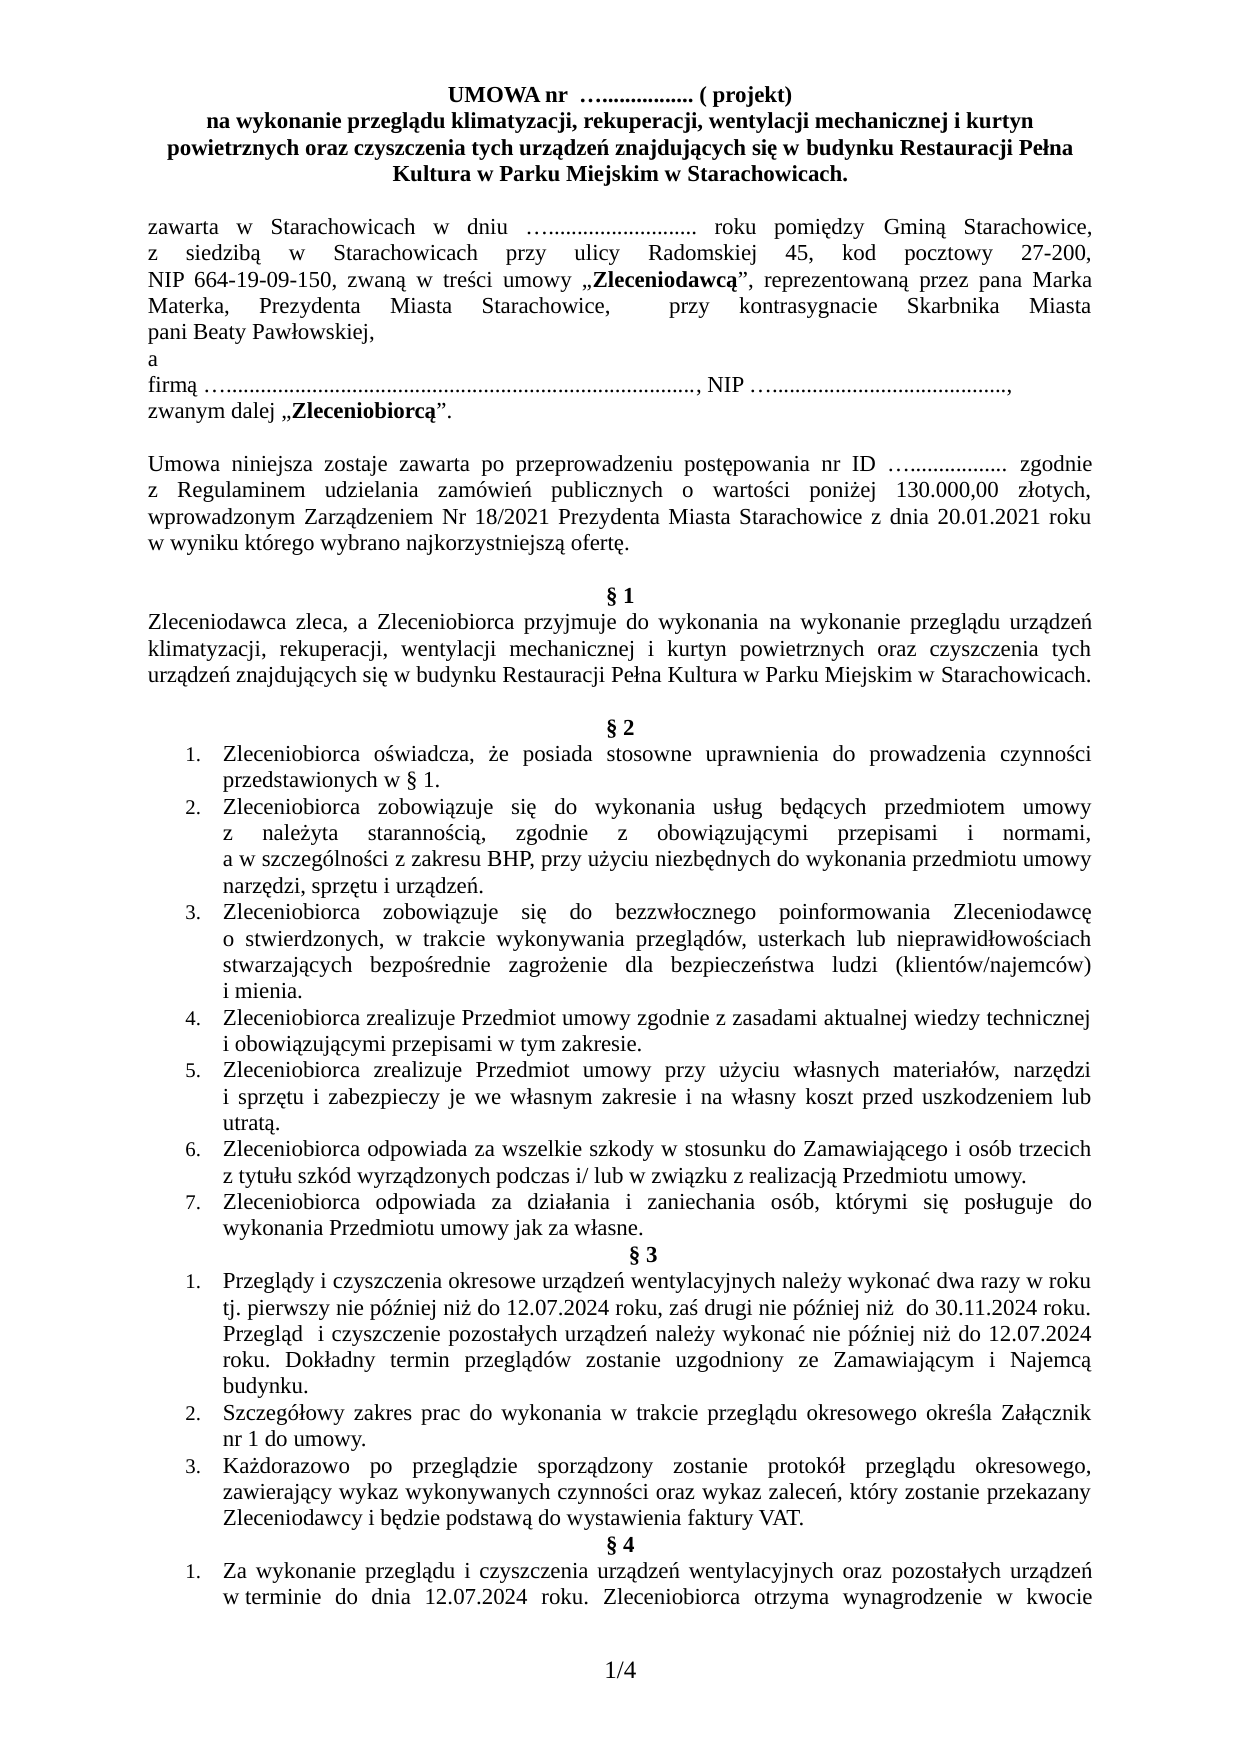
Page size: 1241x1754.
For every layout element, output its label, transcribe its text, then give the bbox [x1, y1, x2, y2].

text a [148, 345, 1093, 371]
text § 3 [148, 1241, 1093, 1267]
text firmą ….................................................................................., NIP …........................................., [148, 371, 1093, 397]
list Każdorazowo po przeglądzie sporządzony zostanie protokół przeglądu okresowego, zawierający wykaz wykonywanych czynności oraz wykaz zaleceń, który zostanie przekazany Zleceniodawcy i będzie podstawą do wystawienia faktury VAT. [185, 1452, 1093, 1531]
text § 1 [148, 582, 1093, 608]
list Zleceniobiorca zobowiązuje się do wykonania usług będących przedmiotem umowy z należyta starannością, zgodnie z obowiązującymi przepisami i normami, a w szczególności z zakresu BHP, przy użyciu niezbędnych do wykonania przedmiotu umowy narzędzi, sprzętu i urządzeń. [185, 793, 1093, 898]
list Szczegółowy zakres prac do wykonania w trakcie przeglądu okresowego określa Załącznik nr 1 do umowy. [185, 1399, 1093, 1452]
text zwanym dalej „Zleceniobiorcą”. [148, 397, 1093, 424]
text Umowa niniejsza zostaje zawarta po przeprowadzeniu postępowania nr ID …................. zgodnie z Regulaminem udzielania zamówień publicznych o wartości poniżej 130.000,00 złotych, wprowadzonym Zarządzeniem Nr 18/2021 Prezydenta Miasta Starachowice z dnia 20.01.2021 roku w wyniku którego wybrano najkorzystniejszą ofertę. [148, 450, 1093, 556]
text § 4 [148, 1531, 1093, 1557]
text zawarta w Starachowicach w dniu ….......................... roku pomiędzy Gminą Starachowice, z siedzibą w Starachowicach przy ulicy Radomskiej 45, kod pocztowy 27-200, NIP 664-19-09-150, zwaną w treści umowy „Zleceniodawcą”, reprezentowaną przez pana Marka Materka, Prezydenta Miasta Starachowice, przy kontrasygnacie Skarbnika Miasta pani Beaty Pawłowskiej, [148, 213, 1093, 345]
list Zleceniobiorca zobowiązuje się do bezzwłocznego poinformowania Zleceniodawcę o stwierdzonych, w trakcie wykonywania przeglądów, usterkach lub nieprawidłowościach stwarzających bezpośrednie zagrożenie dla bezpieczeństwa ludzi (klientów/najemców) i mienia. [185, 898, 1093, 1004]
list Zleceniobiorca zrealizuje Przedmiot umowy zgodnie z zasadami aktualnej wiedzy technicznej i obowiązującymi przepisami w tym zakresie. [185, 1004, 1093, 1056]
list Zleceniobiorca zrealizuje Przedmiot umowy przy użyciu własnych materiałów, narzędzi i sprzętu i zabezpieczy je we własnym zakresie i na własny koszt przed uszkodzeniem lub utratą. [185, 1056, 1093, 1135]
text § 2 [148, 714, 1093, 740]
list Zleceniobiorca odpowiada za wszelkie szkody w stosunku do Zamawiającego i osób trzecich z tytułu szkód wyrządzonych podczas i/ lub w związku z realizacją Przedmiotu umowy. [185, 1135, 1093, 1188]
list Zleceniobiorca odpowiada za działania i zaniechania osób, którymi się posługuje do wykonania Przedmiotu umowy jak za własne. [185, 1188, 1093, 1241]
text na wykonanie przeglądu klimatyzacji, rekuperacji, wentylacji mechanicznej i kurtyn powietrznych oraz czyszczenia tych urządzeń znajdujących się w budynku Restauracji Pełna Kultura w Parku Miejskim w Starachowicach. [148, 108, 1093, 187]
list Przeglądy i czyszczenia okresowe urządzeń wentylacyjnych należy wykonać dwa razy w roku tj. pierwszy nie później niż do 12.07.2024 roku, zaś drugi nie później niż do 30.11.2024 roku. Przegląd i czyszczenie pozostałych urządzeń należy wykonać nie później niż do 12.07.2024 roku. Dokładny termin przeglądów zostanie uzgodniony ze Zamawiającym i Najemcą budynku. [185, 1267, 1093, 1399]
text UMOWA nr …................ ( projekt) [148, 81, 1093, 108]
list Za wykonanie przeglądu i czyszczenia urządzeń wentylacyjnych oraz pozostałych urządzeń w terminie do dnia 12.07.2024 roku. Zleceniobiorca otrzyma wynagrodzenie w kwocie [185, 1557, 1093, 1610]
list Zleceniobiorca oświadcza, że posiada stosowne uprawnienia do prowadzenia czynności przedstawionych w § 1. [185, 740, 1093, 793]
text Zleceniodawca zleca, a Zleceniobiorca przyjmuje do wykonania na wykonanie przeglądu urządzeń klimatyzacji, rekuperacji, wentylacji mechanicznej i kurtyn powietrznych oraz czyszczenia tych urządzeń znajdujących się w budynku Restauracji Pełna Kultura w Parku Miejskim w Starachowicach. [148, 608, 1093, 687]
